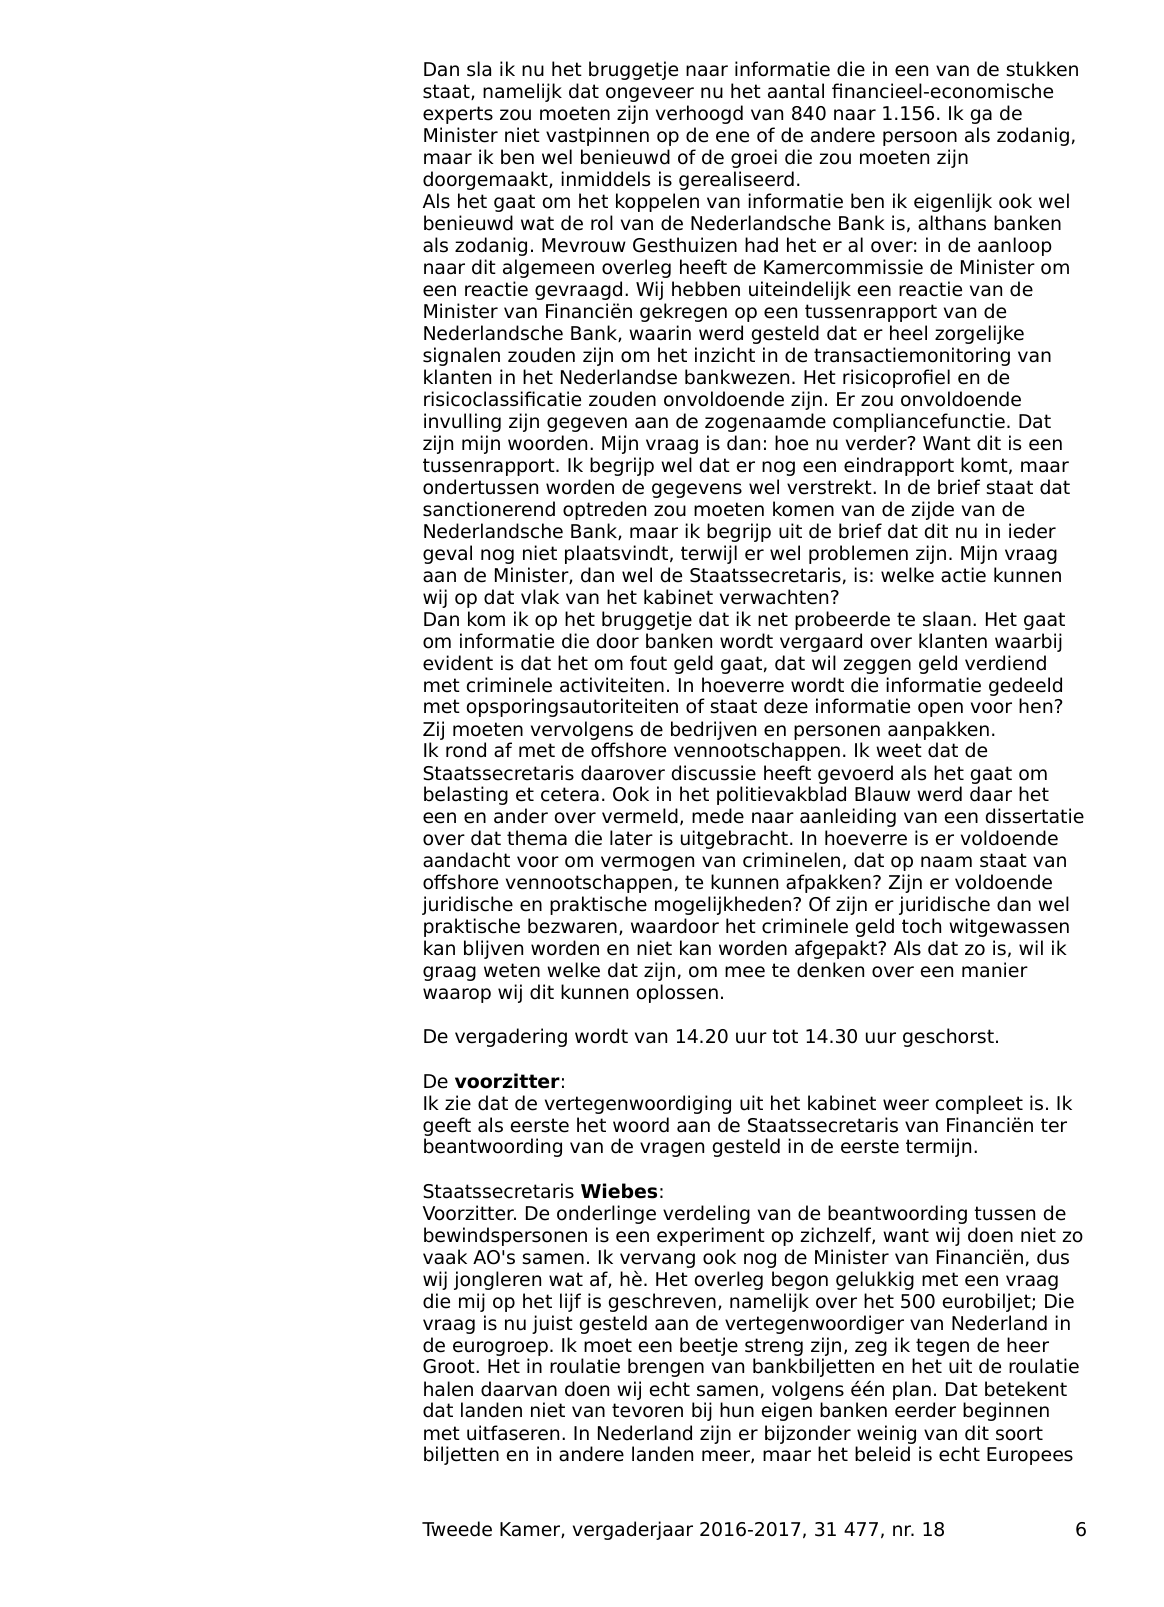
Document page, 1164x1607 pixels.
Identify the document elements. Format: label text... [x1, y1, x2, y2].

text Als het gaat om het koppelen van informatie ben ik eigenlijk ook wel benieuwd wat de rol van de Nederlandsche Bank is, althans banken als zodanig. Mevrouw Gesthuizen had het er al over: in de aanloop naar dit algemeen overleg heeft de Kamercommissie de Minister om een reactie gevraagd. Wij hebben uiteindelijk een reactie van de Minister van Financiën gekregen op een tussenrapport van de Nederlandsche Bank, waarin werd gesteld dat er heel zorgelijke signalen zouden zijn om het inzicht in de transactiemonitoring van klanten in het Nederlandse bankwezen. Het risicoprofiel en de risicoclassificatie zouden onvoldoende zijn. Er zou onvoldoende invulling zijn gegeven aan de zogenaamde compliancefunctie. Dat zijn mijn woorden. Mijn vraag is dan: hoe nu verder? Want dit is een tussenrapport. Ik begrijp wel dat er nog een eindrapport komt, maar ondertussen worden de gegevens wel verstrekt. In de brief staat dat sanctionerend optreden zou moeten komen van de zijde van de Nederlandsche Bank, maar ik begrijp uit de brief dat dit nu in ieder geval nog niet plaatsvindt, terwijl er wel problemen zijn. Mijn vraag aan de Minister, dan wel de Staatssecretaris, is: welke actie kunnen wij op dat vlak van het kabinet verwachten? [422, 191, 1087, 608]
text De voorzitter: [422, 1071, 1087, 1092]
text Ik zie dat de vertegenwoordiging uit het kabinet weer compleet is. Ik geeft als eerste het woord aan de Staatssecretaris van Financiën ter beantwoording van de vragen gesteld in de eerste termijn. [422, 1092, 1087, 1158]
text Dan sla ik nu het bruggetje naar informatie die in een van de stukken staat, namelijk dat ongeveer nu het aantal financieel-economische experts zou moeten zijn verhoogd van 840 naar 1.156. Ik ga de Minister niet vastpinnen op de ene of de andere persoon als zodanig, maar ik ben wel benieuwd of de groei die zou moeten zijn doorgemaakt, inmiddels is gerealiseerd. [422, 59, 1087, 191]
text De vergadering wordt van 14.20 uur tot 14.30 uur geschorst. [422, 1026, 1087, 1048]
text Voorzitter. De onderlinge verdeling van de beantwoording tussen de bewindspersonen is een experiment op zichzelf, want wij doen niet zo vaak AO's samen. Ik vervang ook nog de Minister van Financiën, dus wij jongleren wat af, hè. Het overleg begon gelukkig met een vraag die mij op het lijf is geschreven, namelijk over het 500 eurobiljet; Die vraag is nu juist gesteld aan de vertegenwoordiger van Nederland in de eurogroep. Ik moet een beetje streng zijn, zeg ik tegen de heer Groot. Het in roulatie brengen van bankbiljetten en het uit de roulatie halen daarvan doen wij echt samen, volgens één plan. Dat betekent dat landen niet van tevoren bij hun eigen banken eerder beginnen met uitfaseren. In Nederland zijn er bijzonder weinig van dit soort biljetten en in andere landen meer, maar het beleid is echt Europees [422, 1203, 1087, 1466]
text Dan kom ik op het bruggetje dat ik net probeerde te slaan. Het gaat om informatie die door banken wordt vergaard over klanten waarbij evident is dat het om fout geld gaat, dat wil zeggen geld verdiend met criminele activiteiten. In hoeverre wordt die informatie gedeeld met opsporingsautoriteiten of staat deze informatie open voor hen? Zij moeten vervolgens de bedrijven en personen aanpakken. [422, 608, 1087, 740]
text Ik rond af met de offshore vennootschappen. Ik weet dat de Staatssecretaris daarover discussie heeft gevoerd als het gaat om belasting et cetera. Ook in het politievakblad Blauw werd daar het een en ander over vermeld, mede naar aanleiding van een dissertatie over dat thema die later is uitgebracht. In hoeverre is er voldoende aandacht voor om vermogen van criminelen, dat op naam staat van offshore vennootschappen, te kunnen afpakken? Zijn er voldoende juridische en praktische mogelijkheden? Of zijn er juridische dan wel praktische bezwaren, waardoor het criminele geld toch witgewassen kan blijven worden en niet kan worden afgepakt? Als dat zo is, wil ik graag weten welke dat zijn, om mee te denken over een manier waarop wij dit kunnen oplossen. [422, 740, 1087, 1004]
text Staatssecretaris Wiebes: [422, 1181, 1087, 1203]
